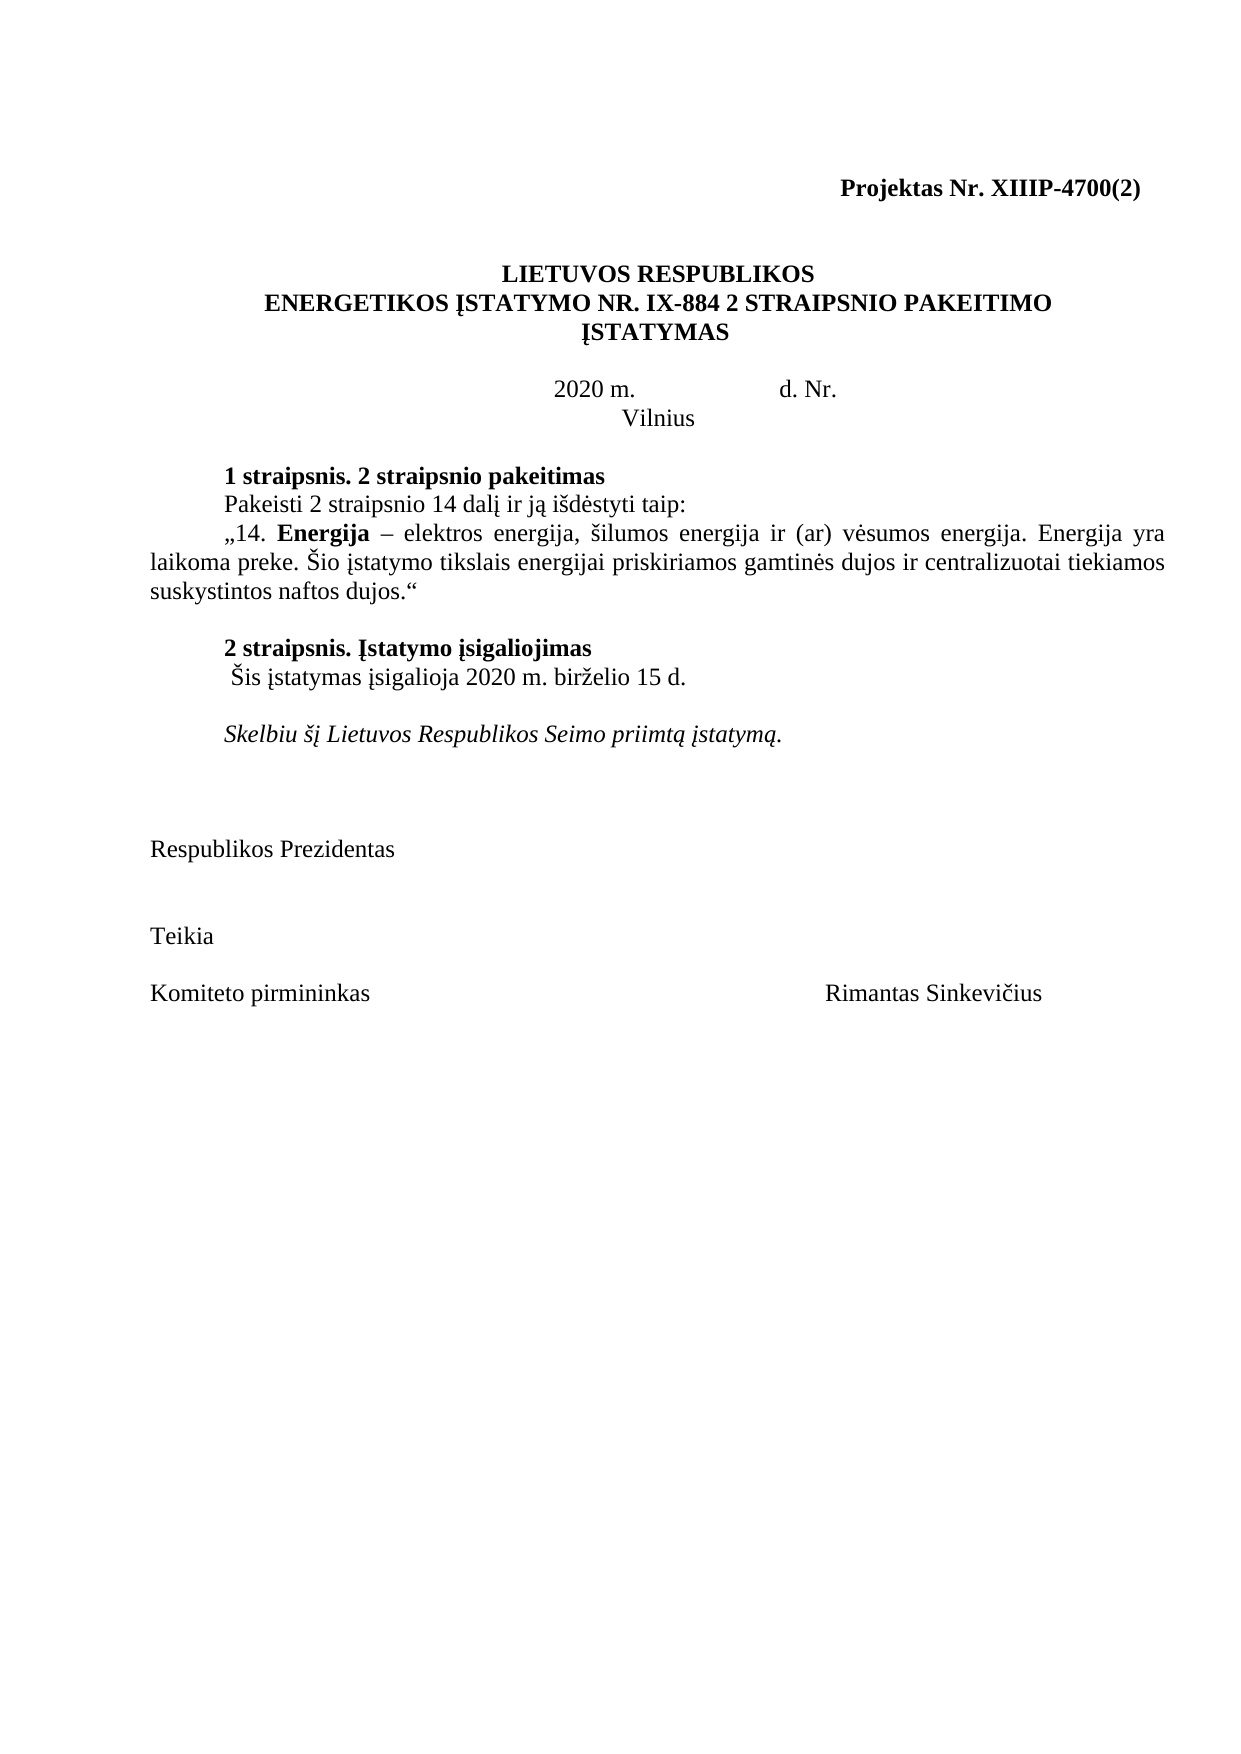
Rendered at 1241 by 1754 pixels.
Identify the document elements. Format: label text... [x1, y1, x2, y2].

text Teikia [150, 921, 1166, 949]
text Respublikos Prezidentas [150, 834, 1166, 863]
text Pakeisti 2 straipsnio 14 dalį ir ją išdėstyti taip: [224, 489, 1166, 518]
text LIETUVOS RESPUBLIKOS [150, 259, 1166, 288]
text 1 straipsnis. 2 straipsnio pakeitimas [224, 461, 1166, 489]
text Skelbiu šį Lietuvos Respublikos Seimo priimtą įstatymą. [150, 719, 1166, 748]
text ĮSTATYMAS [150, 317, 1166, 346]
text Projektas Nr. XIIIP-4700(2) [150, 173, 1166, 202]
text 2020 m. d. Nr. Vilnius [150, 374, 1166, 432]
text Komiteto pirmininkas Rimantas Sinkevičius [150, 978, 1166, 1007]
text 2 straipsnis. Įstatymo įsigaliojimas [150, 633, 1166, 662]
text „14. Energija – elektros energija, šilumos energija ir (ar) vėsumos energija. Energija yra laikoma preke. Šio įstatymo tikslais energijai priskiriamos gamtinės dujos ir centralizuotai tiekiamos suskystintos naftos dujos.“ [150, 518, 1166, 604]
text ENERGetikos ĮSTATYMo NR. IX-884 2 STRAIPSNIO PAKEITIMO [150, 288, 1166, 317]
text Šis įstatymas įsigalioja 2020 m. birželio 15 d. [150, 662, 1166, 691]
